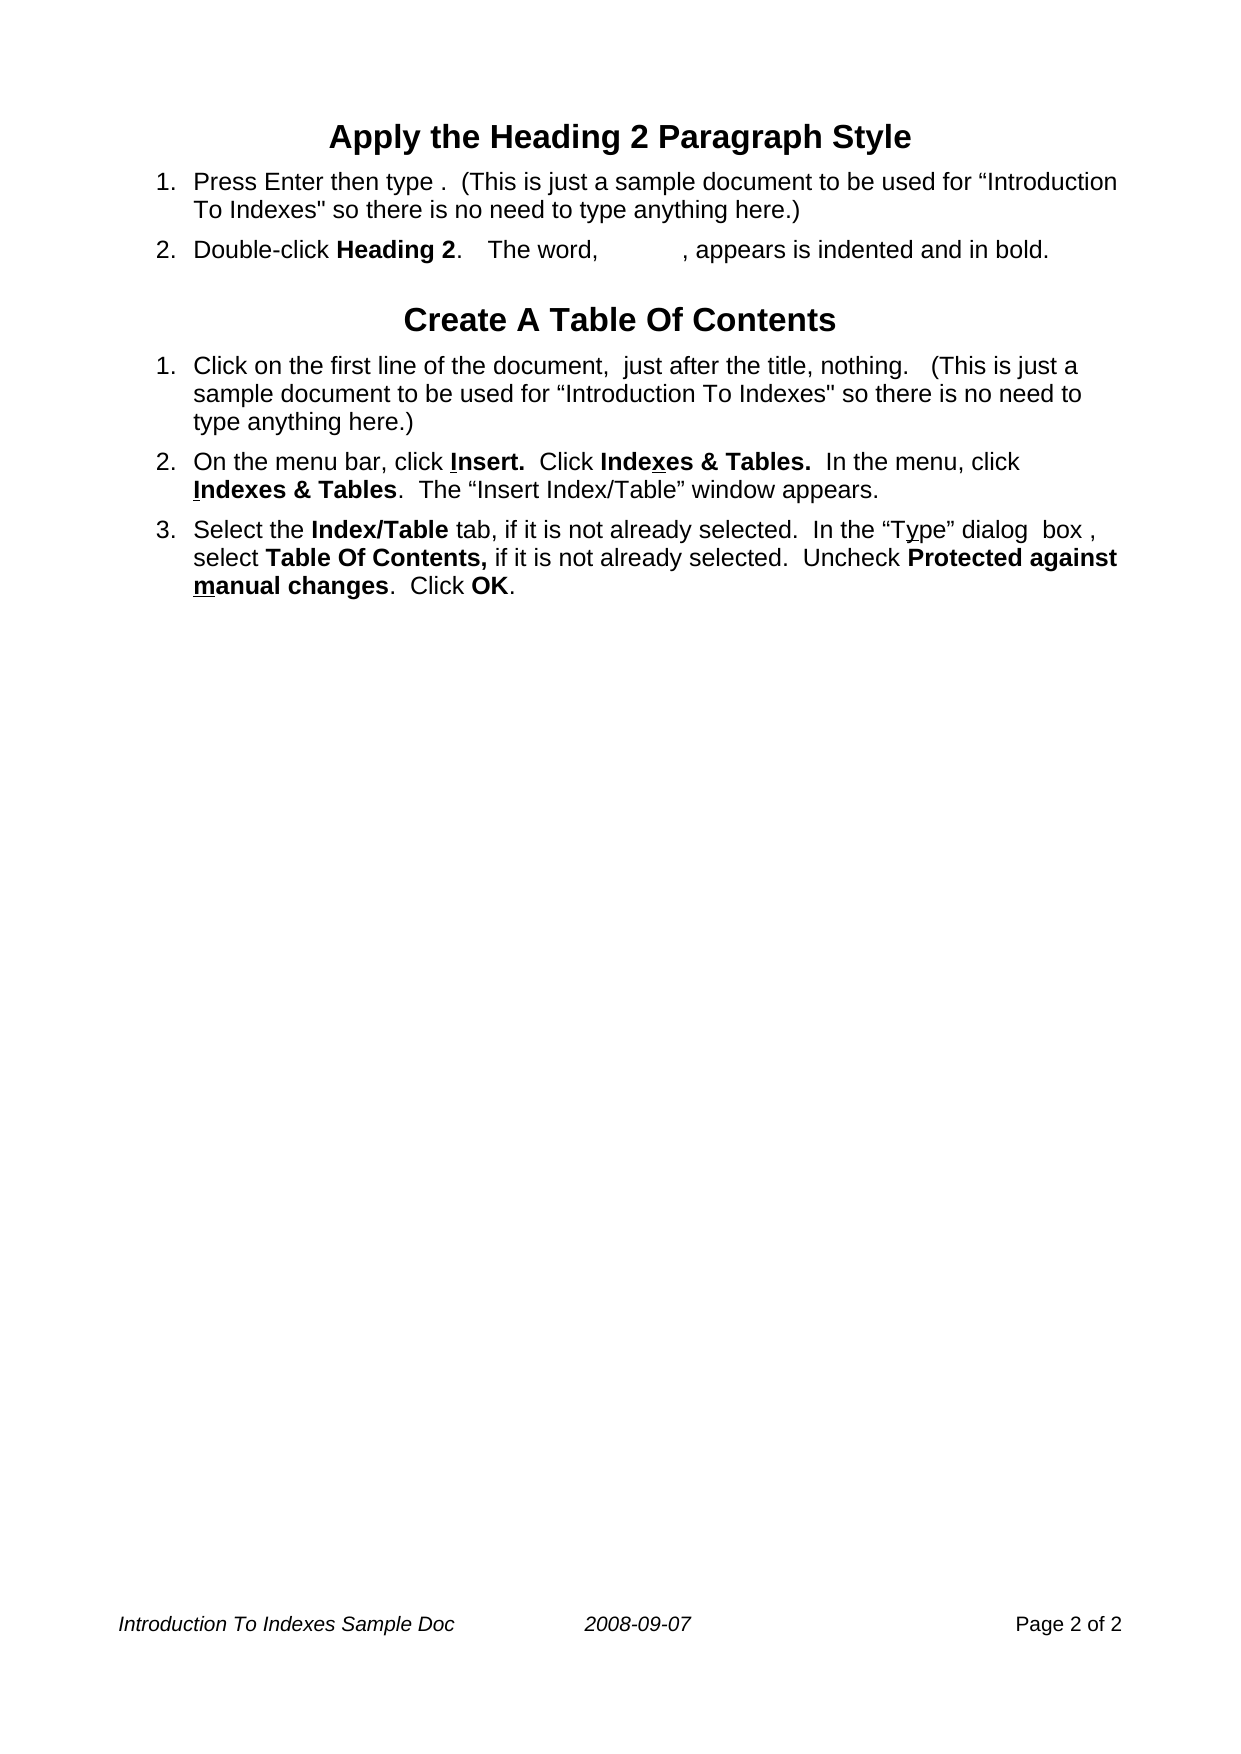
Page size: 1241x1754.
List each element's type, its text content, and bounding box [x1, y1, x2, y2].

subtitle Apply the Heading 2 Paragraph Style [118, 118, 1122, 155]
list Press Enter then type . (This is just a sample document to be used for “Introduction To Indexes" so there is no need to type anything here.) [156, 168, 1122, 224]
list On the menu bar, click Insert. Click Indexes & Tables. In the menu, click Indexes & Tables. The “Insert Index/Table” window appears. [156, 448, 1122, 503]
subtitle Create A Table Of Contents [118, 302, 1122, 339]
list Select the Index/Table tab, if it is not already selected. In the “Type” dialog box , select Table Of Contents, if it is not already selected. Uncheck Protected against manual changes. Click OK. [156, 516, 1122, 600]
list Double-click Heading 2. The word, , appears is indented and in bold. [156, 236, 1122, 264]
list Click on the first line of the document, just after the title, nothing. (This is just a sample document to be used for “Introduction To Indexes" so there is no need to type anything here.) [156, 351, 1122, 435]
